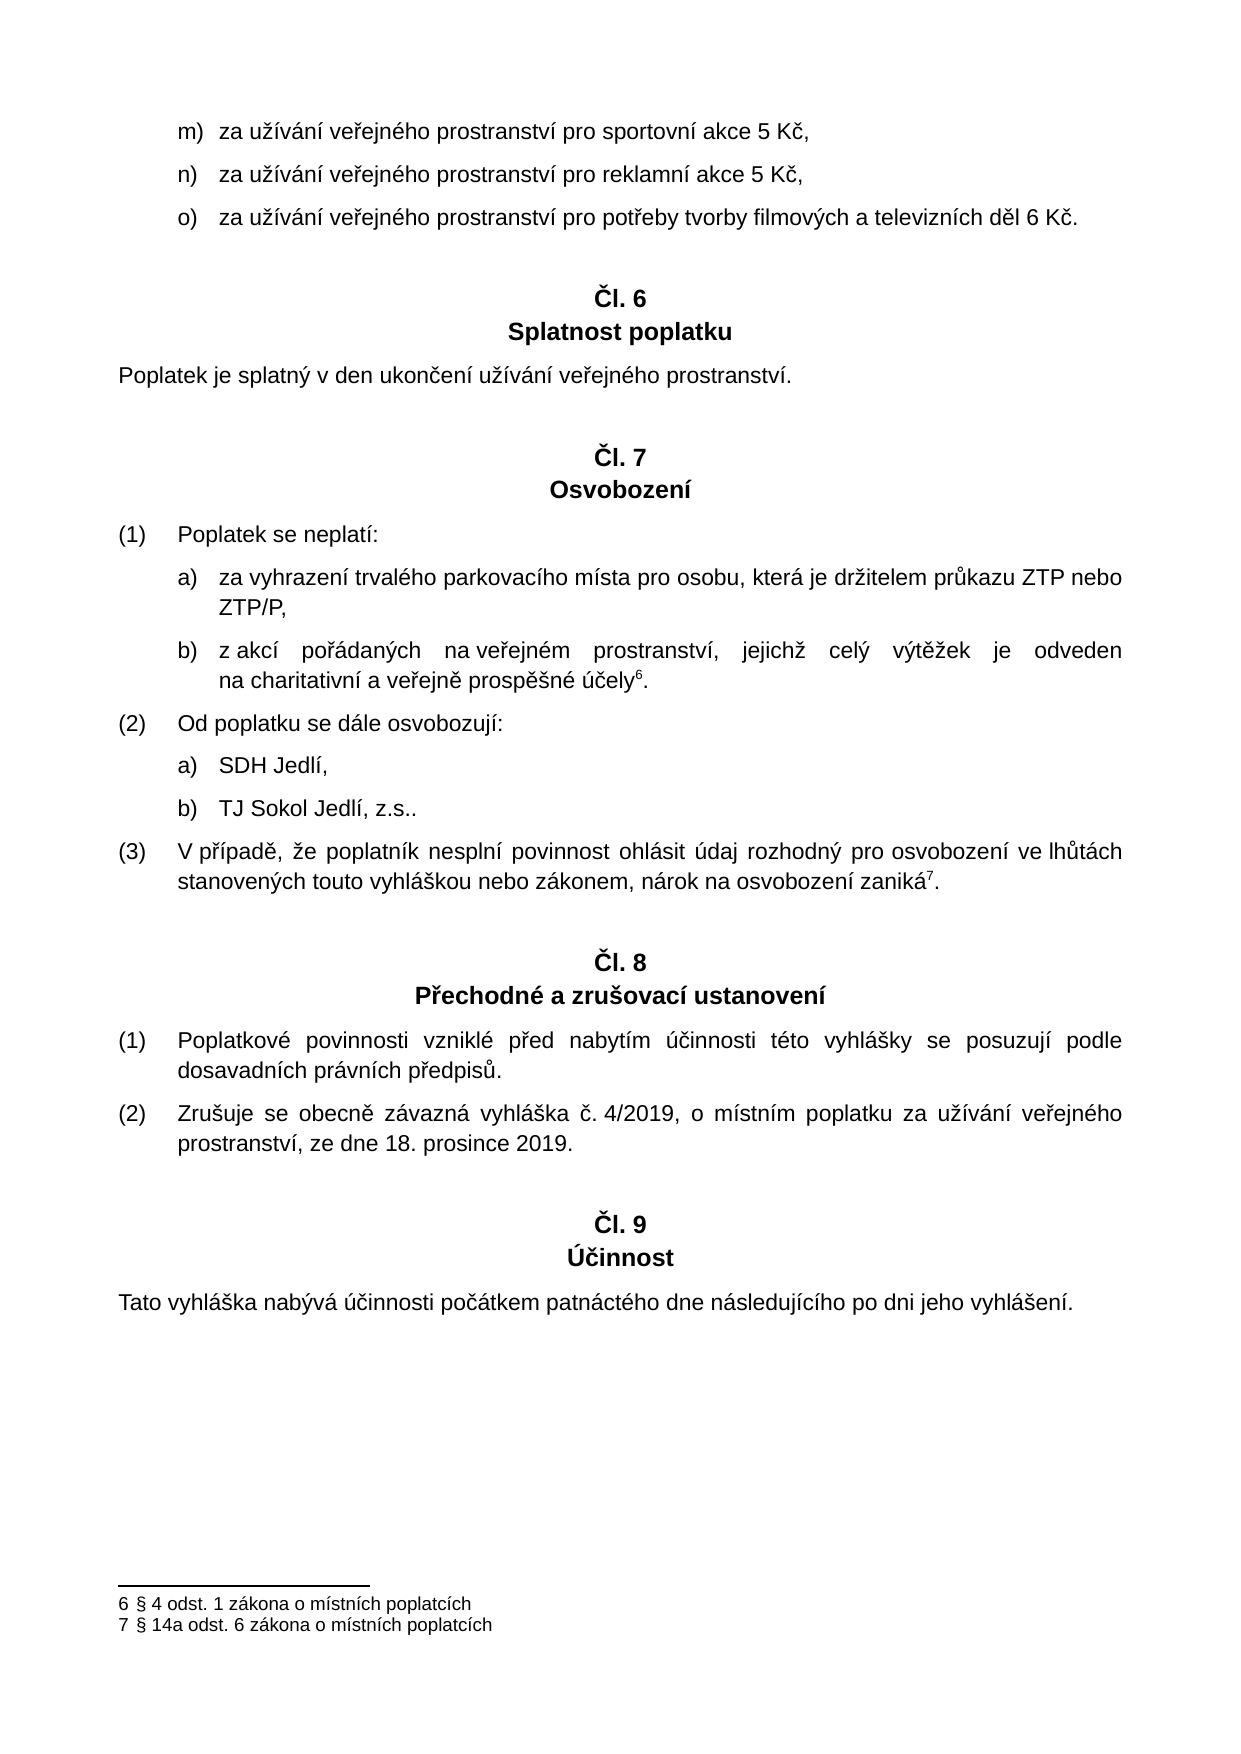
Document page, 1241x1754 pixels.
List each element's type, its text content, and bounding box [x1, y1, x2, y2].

subtitle Čl. 7 Osvobození [118, 442, 1122, 504]
list za užívání veřejného prostranství pro sportovní akce 5 Kč, [177, 118, 1122, 144]
list za užívání veřejného prostranství pro reklamní akce 5 Kč, [177, 161, 1122, 187]
subtitle Čl. 9 Účinnost [118, 1210, 1122, 1272]
list V případě, že poplatník nesplní povinnost ohlásit údaj rozhodný pro osvobození ve lhůtách stanovených touto vyhláškou nebo zákonem, nárok na osvobození zaniká. [118, 838, 1122, 894]
list § 4 odst. 1 zákona o místních poplatcích [118, 1592, 1122, 1614]
text Tato vyhláška nabývá účinnosti počátkem patnáctého dne následujícího po dni jeho vyhlášení. [118, 1288, 1122, 1315]
subtitle Čl. 6 Splatnost poplatku [118, 284, 1122, 346]
subtitle Čl. 8 Přechodné a zrušovací ustanovení [118, 948, 1122, 1010]
list SDH Jedlí, [177, 752, 1122, 779]
list za užívání veřejného prostranství pro potřeby tvorby filmových a televizních děl 6 Kč. [177, 203, 1122, 230]
list z akcí pořádaných na veřejném prostranství, jejichž celý výtěžek je odveden na charitativní a veřejně prospěšné účely. [177, 637, 1122, 693]
list Poplatek se neplatí: [118, 521, 1122, 547]
list Poplatkové povinnosti vzniklé před nabytím účinnosti této vyhlášky se posuzují podle dosavadních právních předpisů. [118, 1027, 1122, 1083]
list Od poplatku se dále osvobozují: [118, 709, 1122, 736]
list TJ Sokol Jedlí, z.s.. [177, 795, 1122, 821]
list Zrušuje se obecně závazná vyhláška č. 4/2019, o místním poplatku za užívání veřejného prostranství, ze dne 18. prosince 2019. [118, 1099, 1122, 1156]
list § 14a odst. 6 zákona o místních poplatcích [118, 1614, 1122, 1635]
list za vyhrazení trvalého parkovacího místa pro osobu, která je držitelem průkazu ZTP nebo ZTP/P, [177, 564, 1122, 620]
text Poplatek je splatný v den ukončení užívání veřejného prostranství. [118, 362, 1122, 389]
